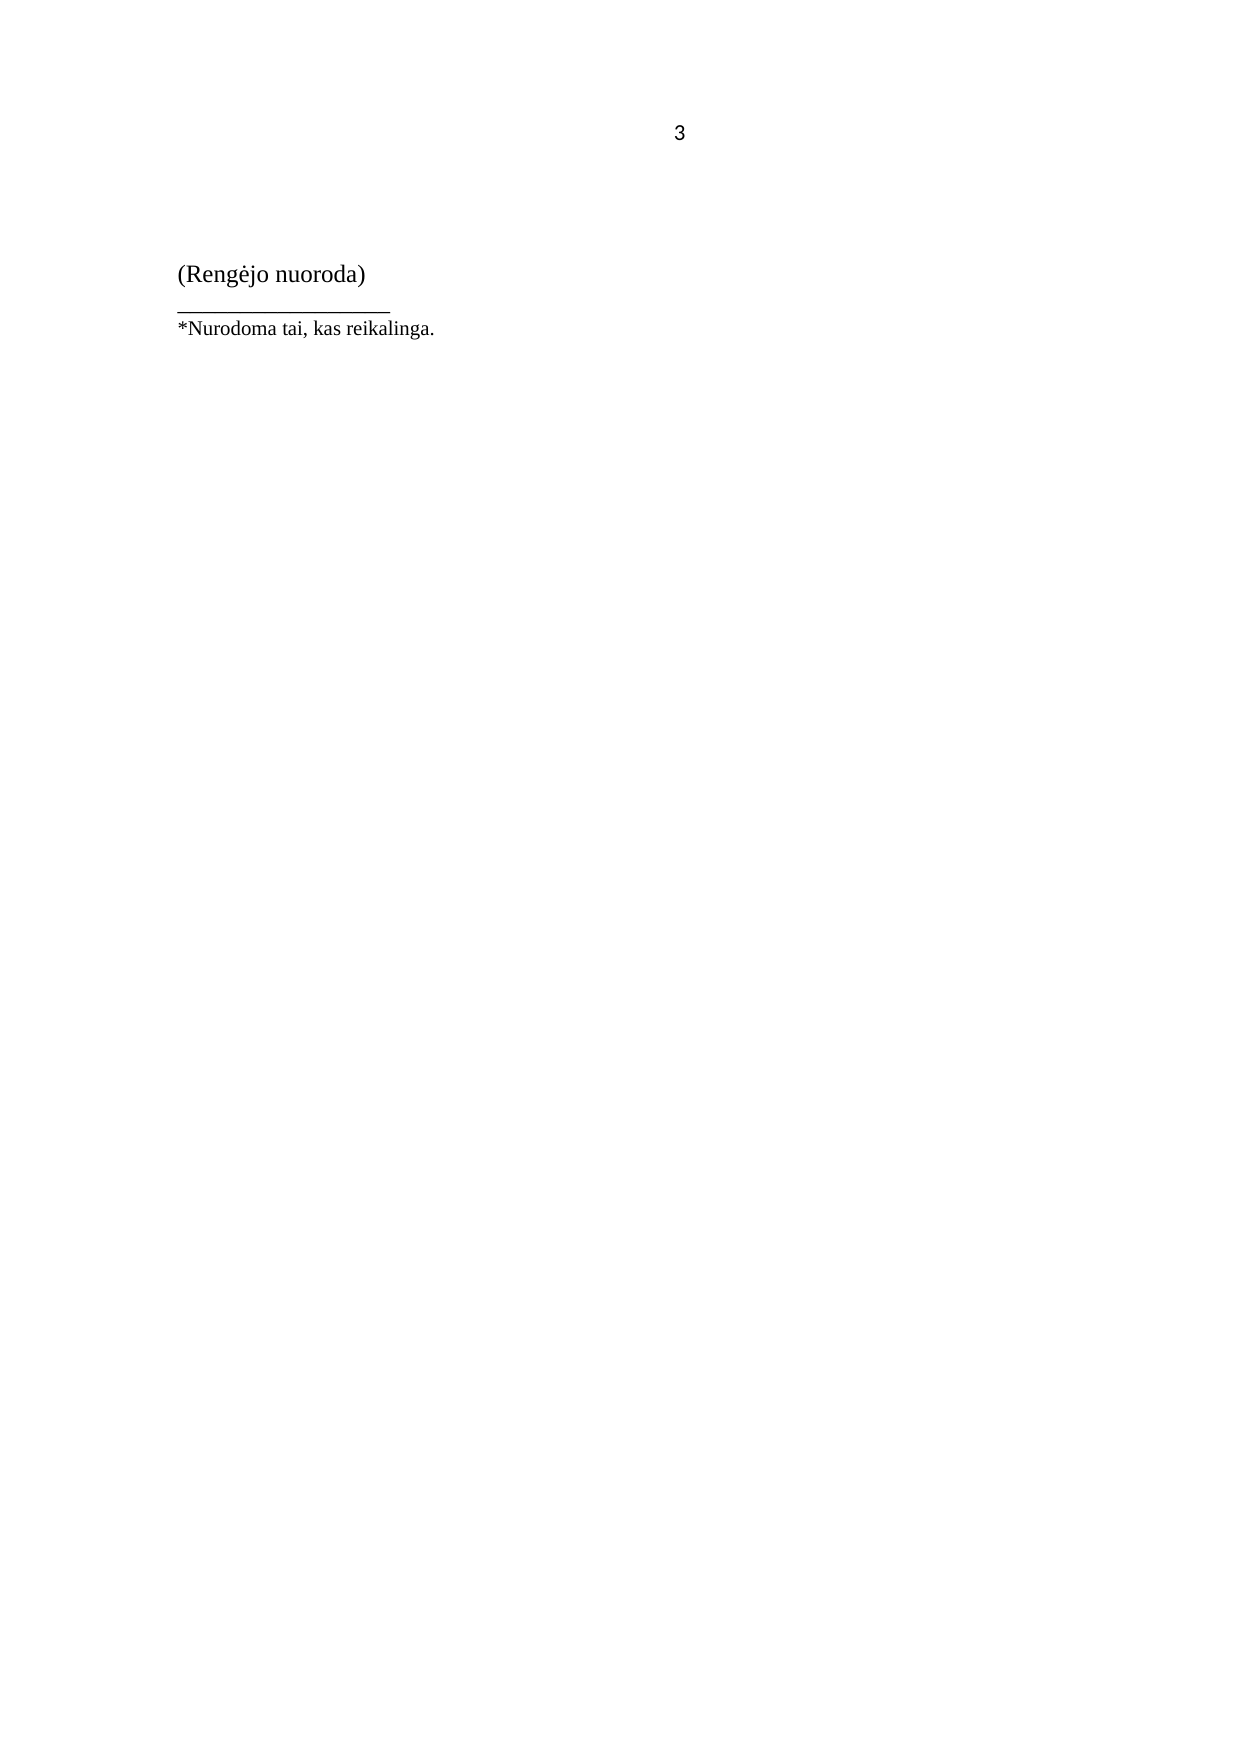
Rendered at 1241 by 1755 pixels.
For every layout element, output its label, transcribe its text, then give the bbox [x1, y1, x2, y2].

text _________________ [177, 287, 1181, 316]
text (Rengėjo nuoroda) [177, 259, 1181, 287]
text *Nurodoma tai, kas reikalinga. [177, 316, 1181, 340]
